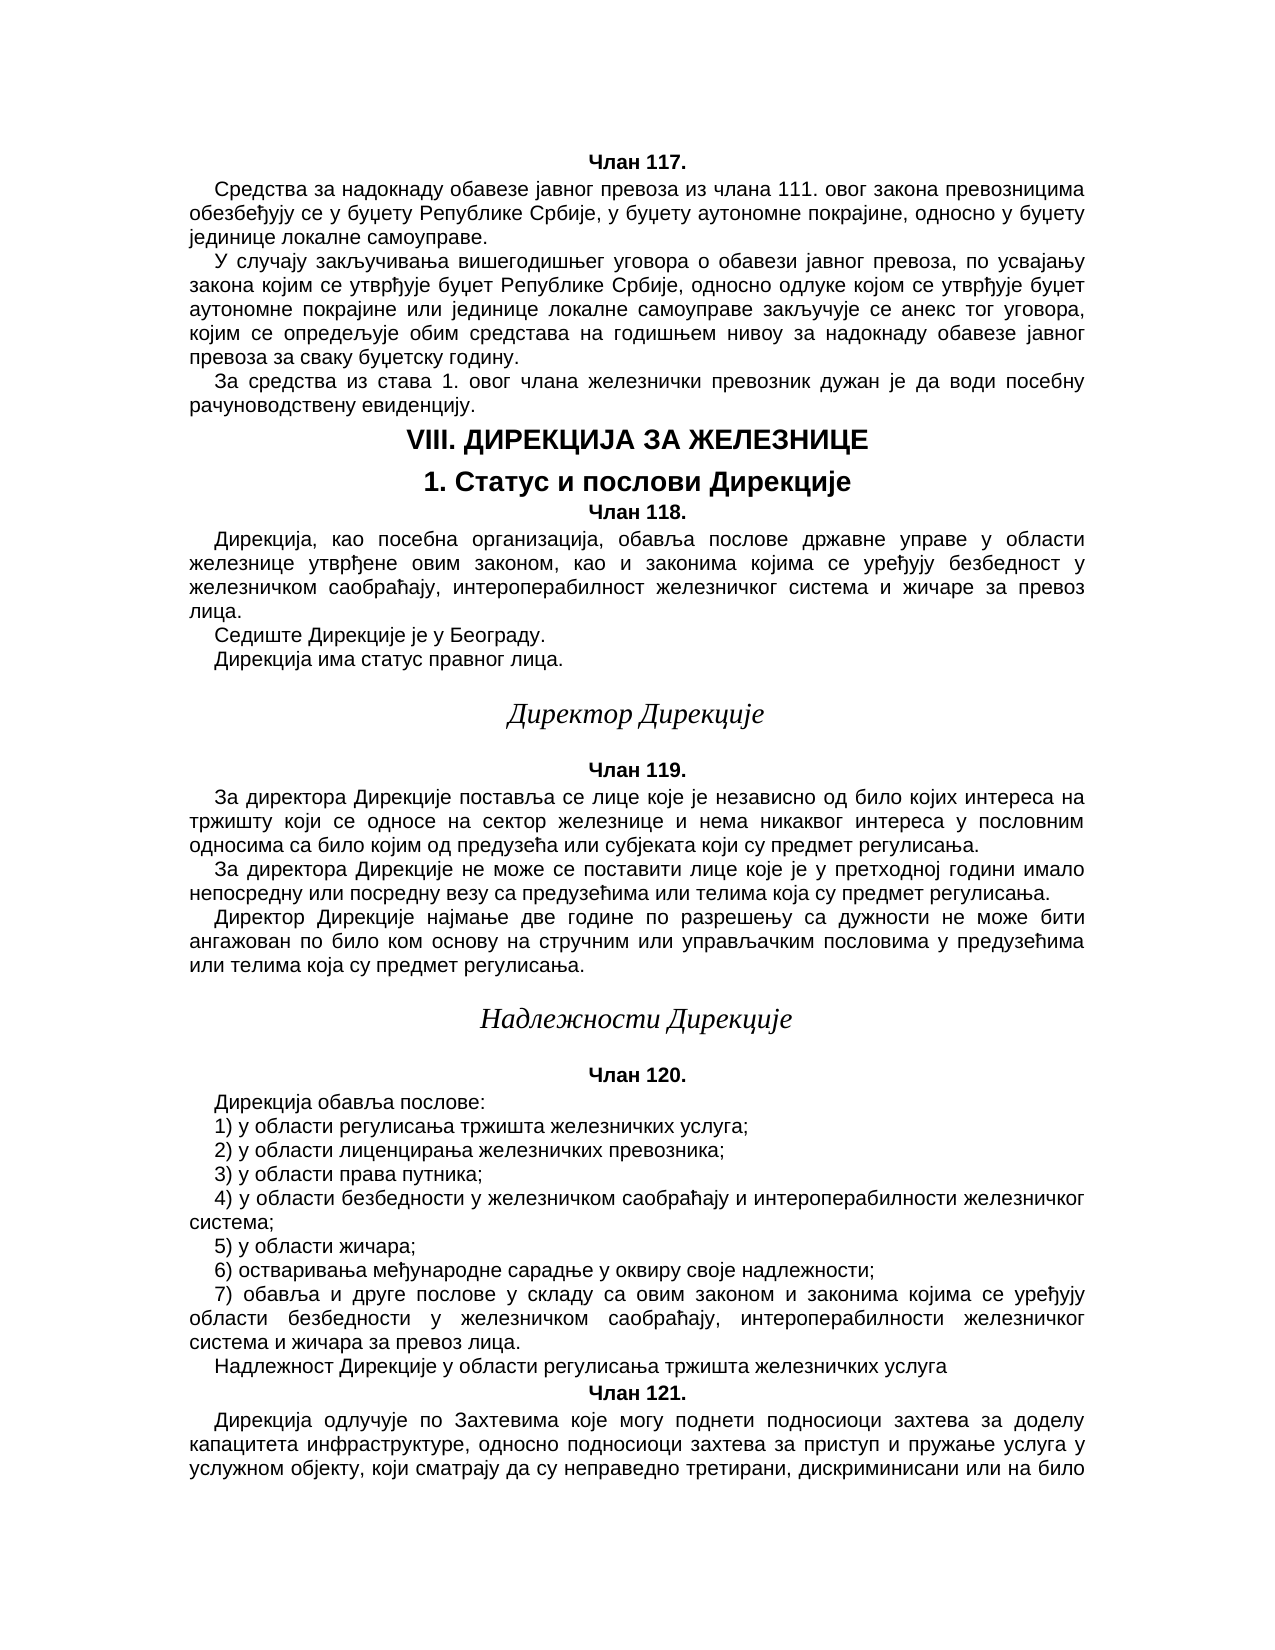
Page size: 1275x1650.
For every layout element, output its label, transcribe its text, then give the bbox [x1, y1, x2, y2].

text Дирекција обавља послове: [189, 1090, 1086, 1114]
text Дирекција одлучује по Захтевима које могу поднети подносиоци захтева за доделу капацитета инфраструктуре, односно подносиоци захтева за приступ и пружање услуга у услужном објекту, који сматрају да су неправедно третирани, дискриминисани или на било [189, 1408, 1086, 1480]
text Члан 118. [150, 500, 1125, 524]
text 1) у области рeгулисaњa тржиштa жeлeзничких услугa; [189, 1114, 1086, 1138]
text Надлежност Дирекције у oблaсти рeгулисaњa тржиштa жeлeзничких услугa [189, 1354, 1086, 1378]
text 1. Статус и послови Дирекције [150, 465, 1125, 497]
text Дирекција има статус правног лица. [189, 647, 1086, 671]
text За средства из става 1. овог члана железнички превозник дужан је да води посебну рачуноводствену евиденцију. [189, 369, 1086, 417]
text Директор Дирекције најмање две године по разрешењу са дужности не може бити ангажован по било ком основу на стручним или управљачким пословима у предузећима или телима која су предмет регулисања. [189, 904, 1086, 976]
text Члан 121. [150, 1381, 1125, 1405]
text Надлежности Дирекције [150, 1001, 1125, 1035]
text У случају закључивања вишегодишњег уговора о обавези јавног превоза, по усвајању закона којим се утврђује буџет Републике Србије, односно одлуке којом се утврђује буџет аутономне покрајине или јединице локалне самоуправе закључује се анекс тог уговора, којим се опредељује обим средстава на годишњем нивоу за надокнаду обавезе јавног превоза за сваку буџетску годину. [189, 249, 1086, 369]
text Средства за надокнаду обавезе јавног превоза из члана 111. овог закона превозницима обезбеђују се у буџету Републике Србије, у буџету аутономне покрајине, односно у буџету јединице локалне самоуправе. [189, 177, 1086, 249]
text Члан 120. [150, 1063, 1125, 1087]
text Седиште Дирекције је у Београду. [189, 623, 1086, 647]
text Члан 119. [150, 758, 1125, 782]
text 2) у области лиценцирања железничких превозника; [189, 1138, 1086, 1162]
text За директора Дирекције поставља се лице које је независно од било којих интереса на тржишту који се односе на сектор железнице и нема никаквог интереса у пословним односима са било којим од предузећа или субјеката који су предмет регулисања. [189, 785, 1086, 857]
text 4) у области бeзбeднoсти у железничком саобраћају и интeрoпeрaбилнoсти жeлeзничкoг система; [189, 1186, 1086, 1234]
text 3) у области права путника; [189, 1162, 1086, 1186]
text За директора Дирекције не може се поставити лице које је у претходној години имало непосредну или посредну везу са предузећима или телима која су предмет регулисања. [189, 857, 1086, 904]
text Директор Дирекције [150, 696, 1125, 729]
text Члан 117. [150, 150, 1125, 174]
text Дирекција, као посебна организација, обавља послове државне управе у области железнице утврђене овим законом, као и законима којима се уређују безбедност у железничком саобраћају, интероперабилност железничког система и жичаре за превоз лица. [189, 527, 1086, 623]
text VIII. ДИРЕКЦИЈА ЗА ЖЕЛЕЗНИЦЕ [173, 423, 1102, 455]
text 5) у области жичара; [189, 1234, 1086, 1258]
text 6) остваривања међународне сарадње у оквиру своје надлежности; [189, 1258, 1086, 1282]
text 7) обавља и друге послове у складу са овим законом и законима којима се уређују области безбедности у железничком саобраћају, интероперабилности железничког система и жичара за превоз лица. [189, 1282, 1086, 1354]
